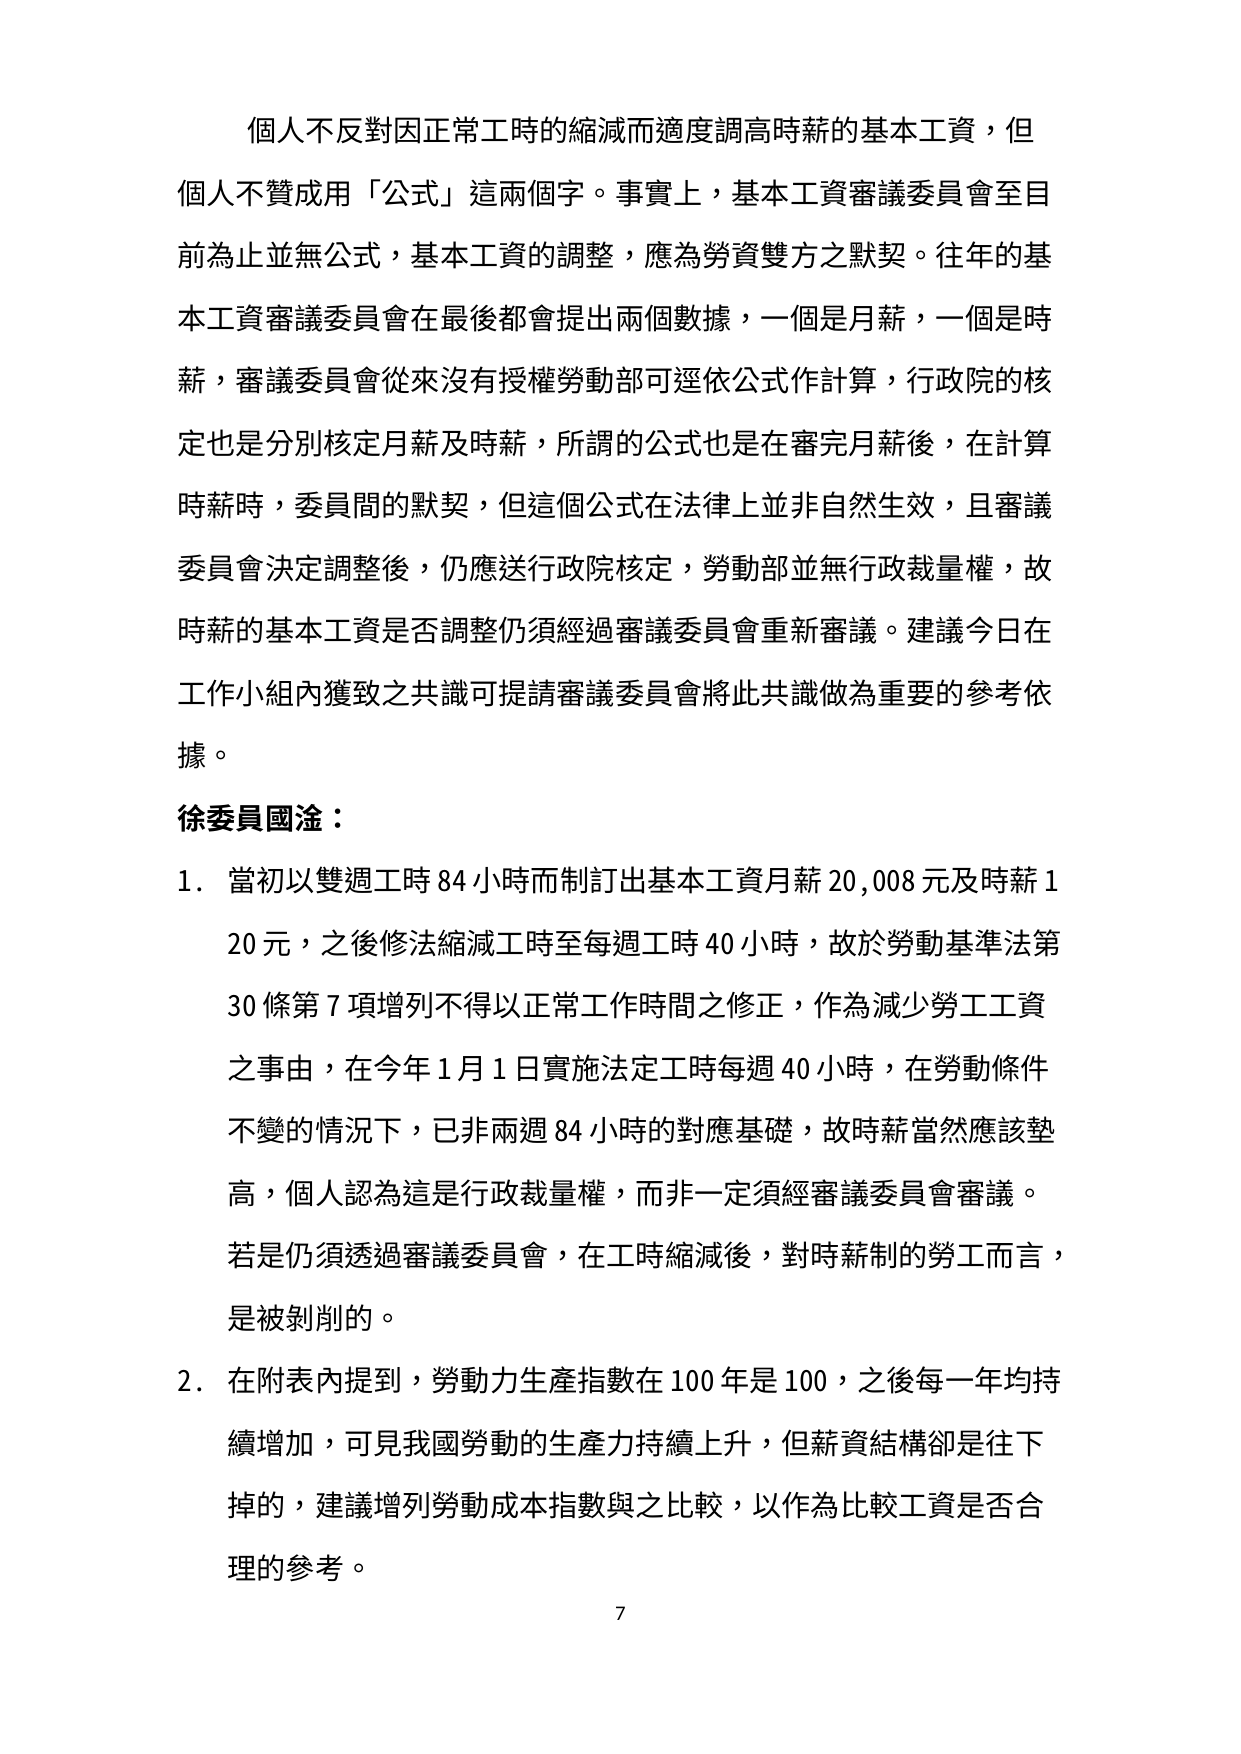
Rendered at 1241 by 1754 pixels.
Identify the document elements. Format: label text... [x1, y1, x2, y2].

text 個人不反對因正常工時的縮減而適度調高時薪的基本工資，但個人不贊成用「公式」這兩個字。事實上，基本工資審議委員會至目前為止並無公式，基本工資的調整，應為勞資雙方之默契。往年的基本工資審議委員會在最後都會提出兩個數據，一個是月薪，一個是時薪，審議委員會從來沒有授權勞動部可逕依公式作計算，行政院的核定也是分別核定月薪及時薪，所謂的公式也是在審完月薪後，在計算時薪時，委員間的默契，但這個公式在法律上並非自然生效，且審議委員會決定調整後，仍應送行政院核定，勞動部並無行政裁量權，故時薪的基本工資是否調整仍須經過審議委員會重新審議。建議今日在工作小組內獲致之共識可提請審議委員會將此共識做為重要的參考依據。 [177, 87, 1063, 775]
list 在附表內提到，勞動力生產指數在100年是100，之後每一年均持續增加，可見我國勞動的生產力持續上升，但薪資結構卻是往下掉的，建議增列勞動成本指數與之比較，以作為比較工資是否合理的參考。 [177, 1337, 1063, 1587]
list 當初以雙週工時84小時而制訂出基本工資月薪20,008元及時薪120元，之後修法縮減工時至每週工時40小時，故於勞動基準法第30條第7項增列不得以正常工作時間之修正，作為減少勞工工資之事由，在今年1月1日實施法定工時每週40小時，在勞動條件不變的情況下，已非兩週84小時的對應基礎，故時薪當然應該墊高，個人認為這是行政裁量權，而非一定須經審議委員會審議。若是仍須透過審議委員會，在工時縮減後，對時薪制的勞工而言，是被剝削的。 [177, 837, 1063, 1337]
text 徐委員國淦： [177, 775, 1063, 837]
